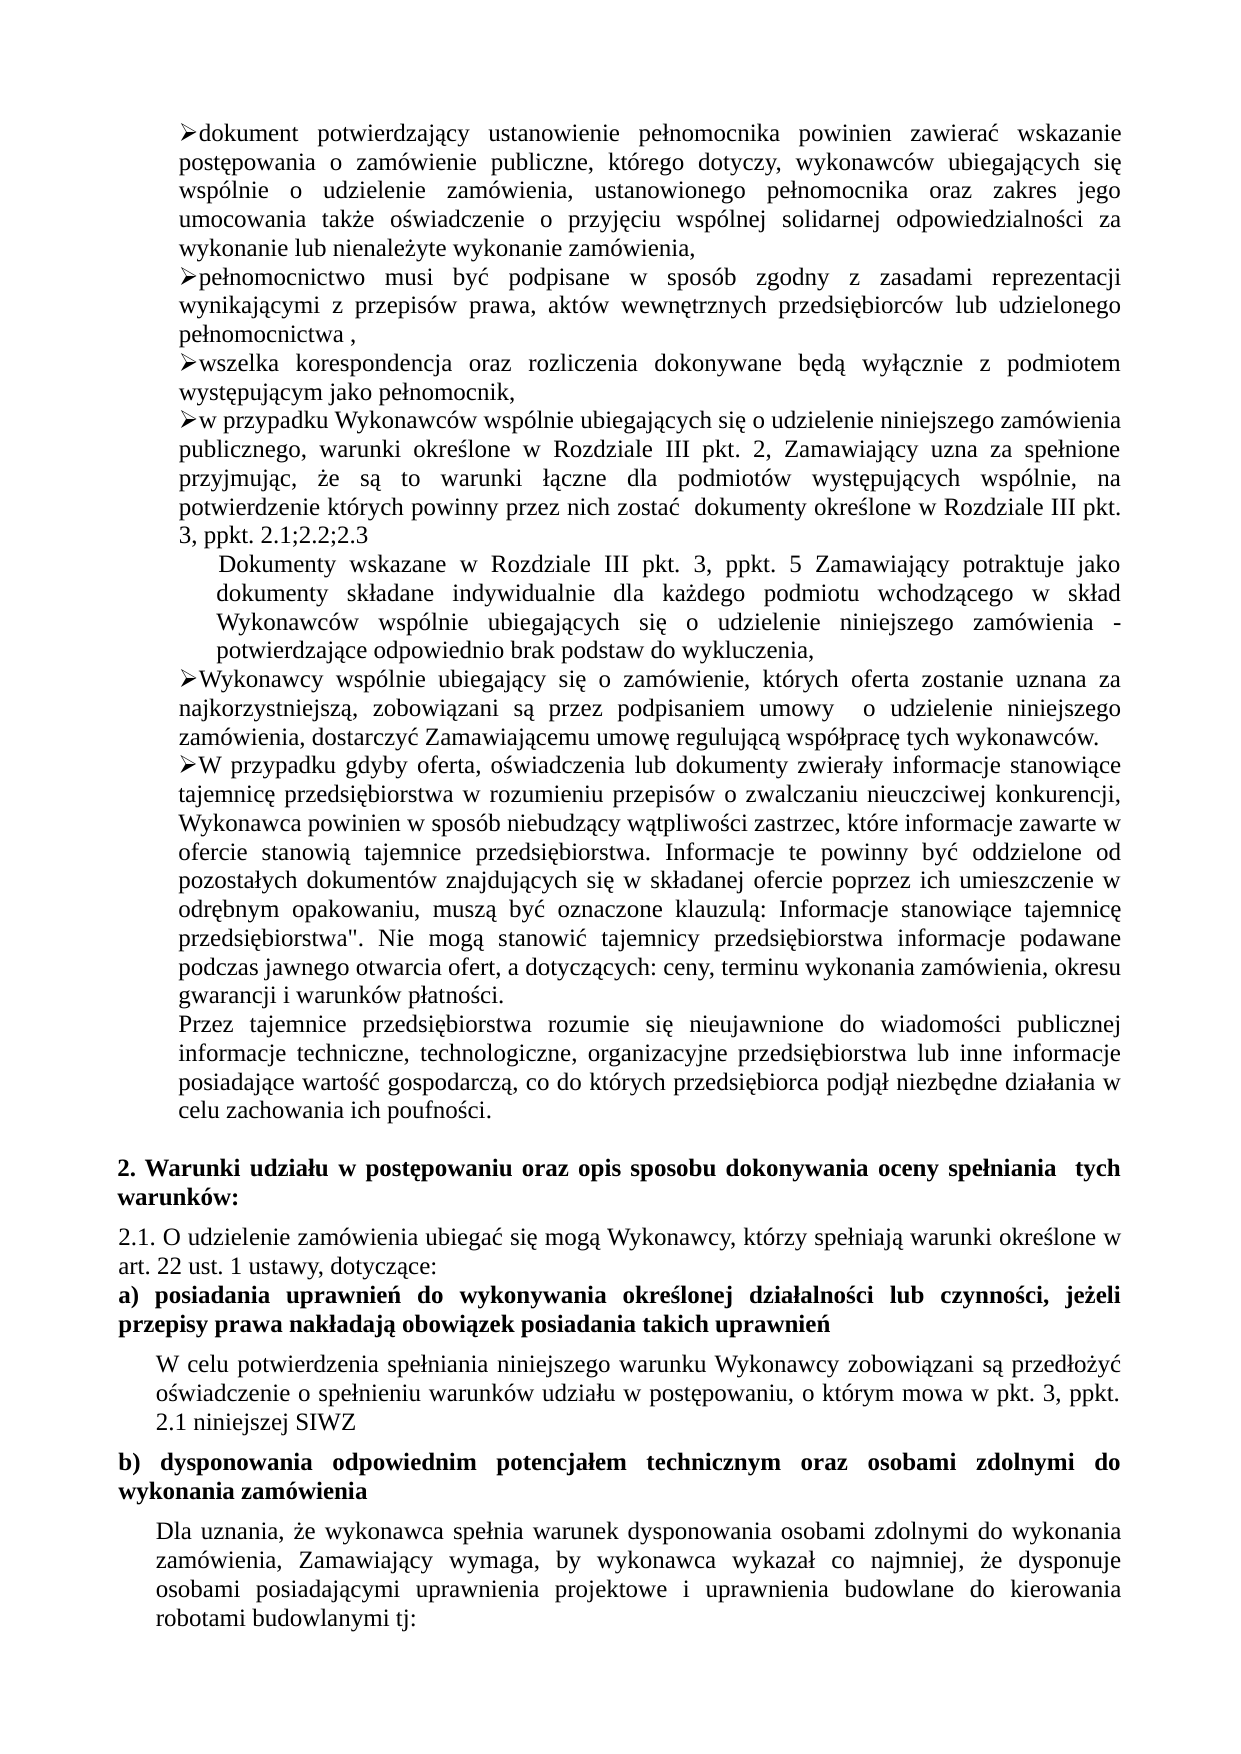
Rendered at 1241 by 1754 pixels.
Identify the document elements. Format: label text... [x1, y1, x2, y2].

text b) dysponowania odpowiednim potencjałem technicznym oraz osobami zdolnymi do wykonania zamówienia [118, 1447, 1122, 1505]
text a) posiadania uprawnień do wykonywania określonej działalności lub czynności, jeżeli przepisy prawa nakładają obowiązek posiadania takich uprawnień [118, 1280, 1122, 1337]
text Dokumenty wskazane w Rozdziale III pkt. 3, ppkt. 5 Zamawiający potraktuje jako dokumenty składane indywidualnie dla każdego podmiotu wchodzącego w skład Wykonawców wspólnie ubiegających się o udzielenie niniejszego zamówienia - potwierdzające odpowiednio brak podstaw do wykluczenia, [178, 549, 1122, 664]
list Wykonawcy wspólnie ubiegający się o zamówienie, których oferta zostanie uznana za najkorzystniejszą, zobowiązani są przez podpisaniem umowy o udzielenie niniejszego zamówienia, dostarczyć Zamawiającemu umowę regulującą współpracę tych wykonawców. [178, 664, 1122, 751]
text W celu potwierdzenia spełniania niniejszego warunku Wykonawcy zobowiązani są przedłożyć oświadczenie o spełnieniu warunków udziału w postępowaniu, o którym mowa w pkt. 3, ppkt. 2.1 niniejszej SIWZ [156, 1349, 1122, 1435]
list wszelka korespondencja oraz rozliczenia dokonywane będą wyłącznie z podmiotem występującym jako pełnomocnik, [178, 348, 1122, 406]
text 2. Warunki udziału w postępowaniu oraz opis sposobu dokonywania oceny spełniania tych warunków: [117, 1153, 1122, 1211]
text Dla uznania, że wykonawca spełnia warunek dysponowania osobami zdolnymi do wykonania zamówienia, Zamawiający wymaga, by wykonawca wykazał co najmniej, że dysponuje osobami posiadającymi uprawnienia projektowe i uprawnienia budowlane do kierowania robotami budowlanymi tj: [156, 1516, 1122, 1631]
list w przypadku Wykonawców wspólnie ubiegających się o udzielenie niniejszego zamówienia publicznego, warunki określone w Rozdziale III pkt. 2, Zamawiający uzna za spełnione przyjmując, że są to warunki łączne dla podmiotów występujących wspólnie, na potwierdzenie których powinny przez nich zostać dokumenty określone w Rozdziale III pkt. 3, ppkt. 2.1;2.2;2.3 [178, 406, 1122, 549]
text Przez tajemnice przedsiębiorstwa rozumie się nieujawnione do wiadomości publicznej informacje techniczne, technologiczne, organizacyjne przedsiębiorstwa lub inne informacje posiadające wartość gospodarczą, co do których przedsiębiorca podjął niezbędne działania w celu zachowania ich poufności. [178, 1009, 1122, 1124]
list pełnomocnictwo musi być podpisane w sposób zgodny z zasadami reprezentacji wynikającymi z przepisów prawa, aktów wewnętrznych przedsiębiorców lub udzielonego pełnomocnictwa , [178, 262, 1122, 348]
list W przypadku gdyby oferta, oświadczenia lub dokumenty zwierały informacje stanowiące tajemnicę przedsiębiorstwa w rozumieniu przepisów o zwalczaniu nieuczciwej konkurencji, Wykonawca powinien w sposób niebudzący wątpliwości zastrzec, które informacje zawarte w ofercie stanowią tajemnice przedsiębiorstwa. Informacje te powinny być oddzielone od pozostałych dokumentów znajdujących się w składanej ofercie poprzez ich umieszczenie w odrębnym opakowaniu, muszą być oznaczone klauzulą: Informacje stanowiące tajemnicę przedsiębiorstwa". Nie mogą stanowić tajemnicy przedsiębiorstwa informacje podawane podczas jawnego otwarcia ofert, a dotyczących: ceny, terminu wykonania zamówienia, okresu gwarancji i warunków płatności. [178, 751, 1122, 1009]
text 2.1. O udzielenie zamówienia ubiegać się mogą Wykonawcy, którzy spełniają warunki określone w art. 22 ust. 1 ustawy, dotyczące: [118, 1222, 1122, 1280]
list dokument potwierdzający ustanowienie pełnomocnika powinien zawierać wskazanie postępowania o zamówienie publiczne, którego dotyczy, wykonawców ubiegających się wspólnie o udzielenie zamówienia, ustanowionego pełnomocnika oraz zakres jego umocowania także oświadczenie o przyjęciu wspólnej solidarnej odpowiedzialności za wykonanie lub nienależyte wykonanie zamówienia, [178, 118, 1122, 262]
